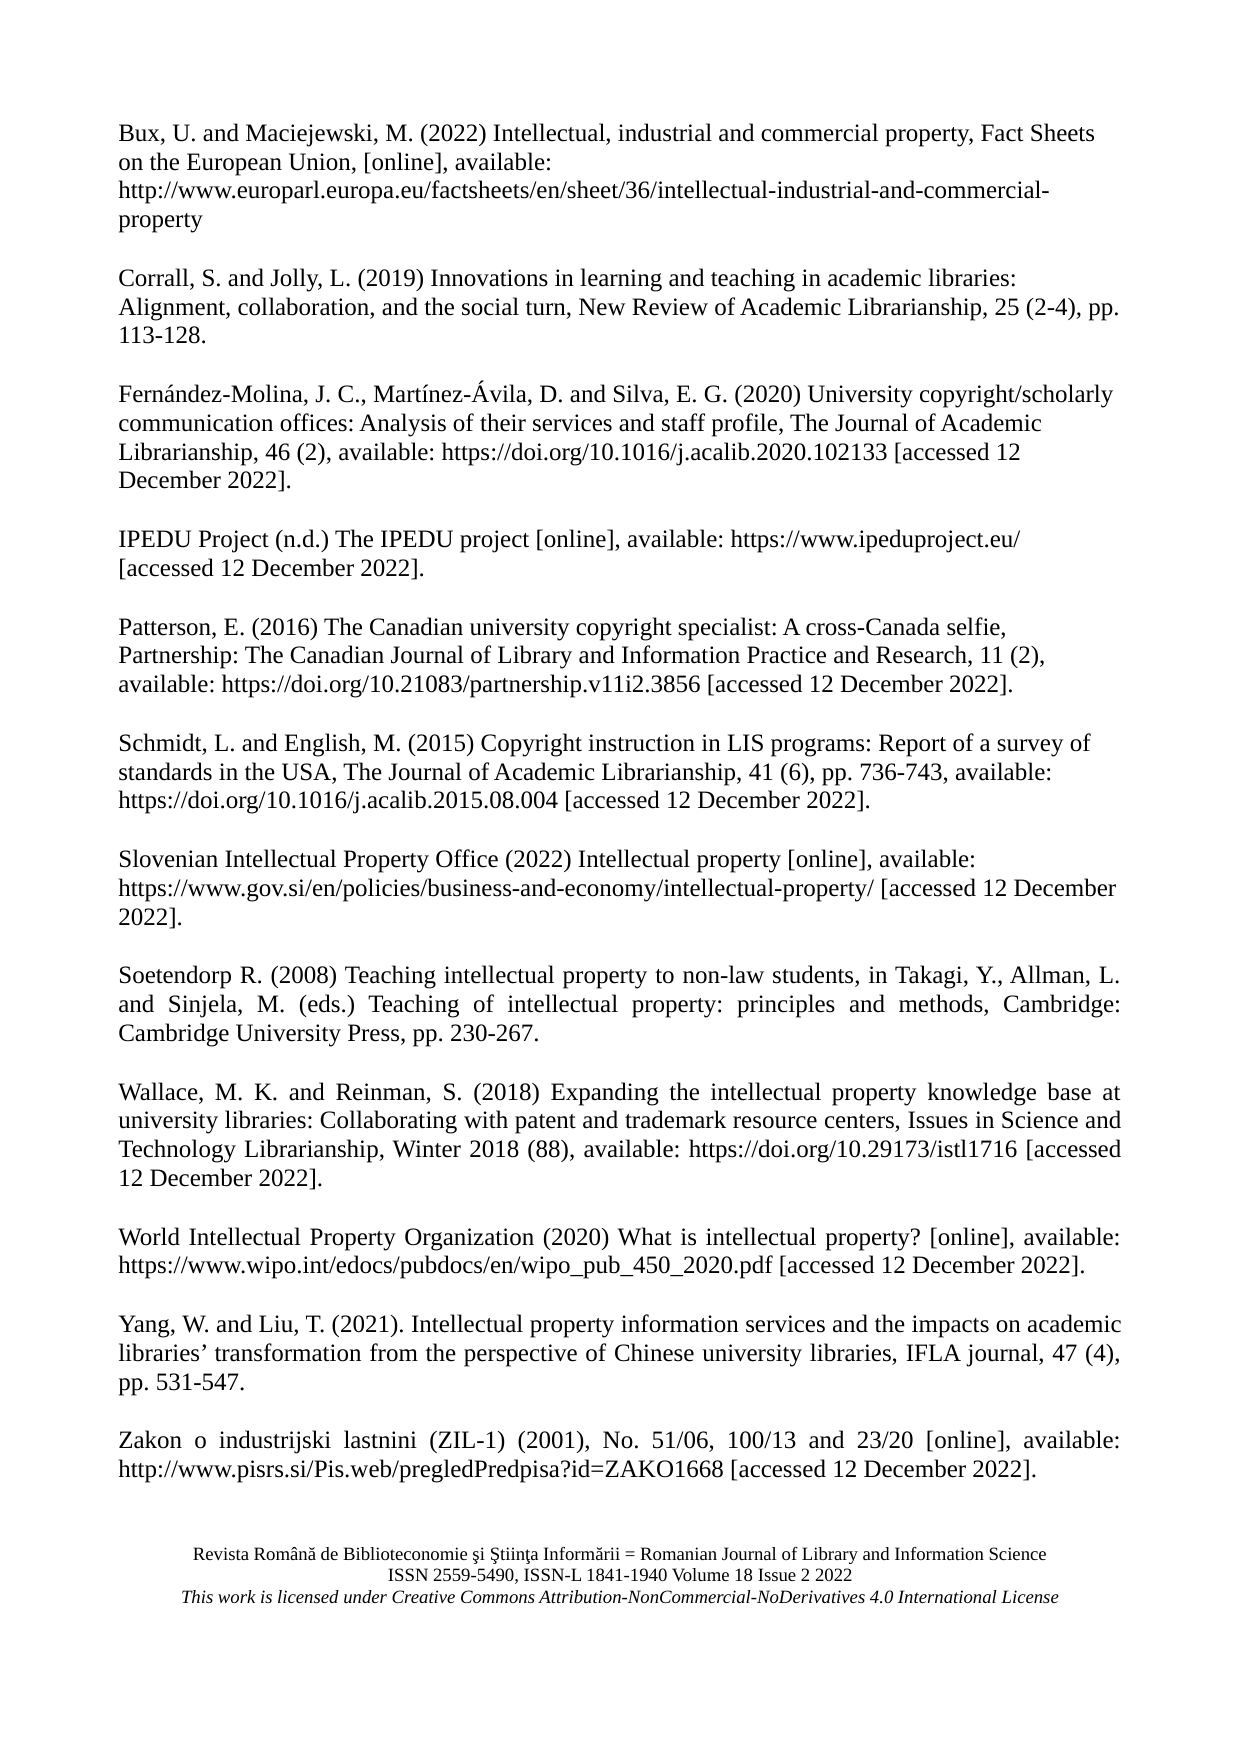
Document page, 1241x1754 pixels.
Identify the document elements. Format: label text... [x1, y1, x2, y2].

text Wallace, M. K. and Reinman, S. (2018) Expanding the intellectual property knowledge base at university libraries: Collaborating with patent and trademark resource centers, Issues in Science and Technology Librarianship, Winter 2018 (88), available: https://doi.org/10.29173/istl1716 [accessed 12 December 2022]. [118, 1077, 1122, 1192]
text Bux, U. and Maciejewski, M. (2022) Intellectual, industrial and commercial property, Fact Sheets on the European Union, [online], available: http://www.europarl.europa.eu/factsheets/en/sheet/36/intellectual-industrial-and-commercial-property [118, 118, 1122, 233]
text World Intellectual Property Organization (2020) What is intellectual property? [online], available: https://www.wipo.int/edocs/pubdocs/en/wipo_pub_450_2020.pdf [accessed 12 December 2022]. [118, 1222, 1122, 1279]
text Slovenian Intellectual Property Office (2022) Intellectual property [online], available: https://www.gov.si/en/policies/business-and-economy/intellectual-property/ [accessed 12 December 2022]. [118, 844, 1122, 931]
text IPEDU Project (n.d.) The IPEDU project [online], available: https://www.ipeduproject.eu/ [accessed 12 December 2022]. [118, 524, 1122, 582]
text Soetendorp R. (2008) Teaching intellectual property to non-law students, in Takagi, Y., Allman, L. and Sinjela, M. (eds.) Teaching of intellectual property: principles and methods, Cambridge: Cambridge University Press, pp. 230-267. [118, 961, 1122, 1047]
text Schmidt, L. and English, M. (2015) Copyright instruction in LIS programs: Report of a survey of standards in the USA, The Journal of Academic Librarianship, 41 (6), pp. 736-743, available: https://doi.org/10.1016/j.acalib.2015.08.004 [accessed 12 December 2022]. [118, 728, 1122, 814]
text Corrall, S. and Jolly, L. (2019) Innovations in learning and teaching in academic libraries: Alignment, collaboration, and the social turn, New Review of Academic Librarianship, 25 (2-4), pp. 113-128. [118, 263, 1122, 349]
text Zakon o industrijski lastnini (ZIL-1) (2001), No. 51/06, 100/13 and 23/20 [online], available: http://www.pisrs.si/Pis.web/pregledPredpisa?id=ZAKO1668 [accessed 12 December 2022]. [118, 1426, 1122, 1483]
text Fernández-Molina, J. C., Martínez-Ávila, D. and Silva, E. G. (2020) University copyright/scholarly communication offices: Analysis of their services and staff profile, The Journal of Academic Librarianship, 46 (2), available: https://doi.org/10.1016/j.acalib.2020.102133 [accessed 12 December 2022]. [118, 379, 1122, 494]
text Patterson, E. (2016) The Canadian university copyright specialist: A cross-Canada selfie, Partnership: The Canadian Journal of Library and Information Practice and Research, 11 (2), available: https://doi.org/10.21083/partnership.v11i2.3856 [accessed 12 December 2022]. [118, 612, 1122, 698]
text Yang, W. and Liu, T. (2021). Intellectual property information services and the impacts on academic libraries’ transformation from the perspective of Chinese university libraries, IFLA journal, 47 (4), pp. 531-547. [118, 1309, 1122, 1396]
